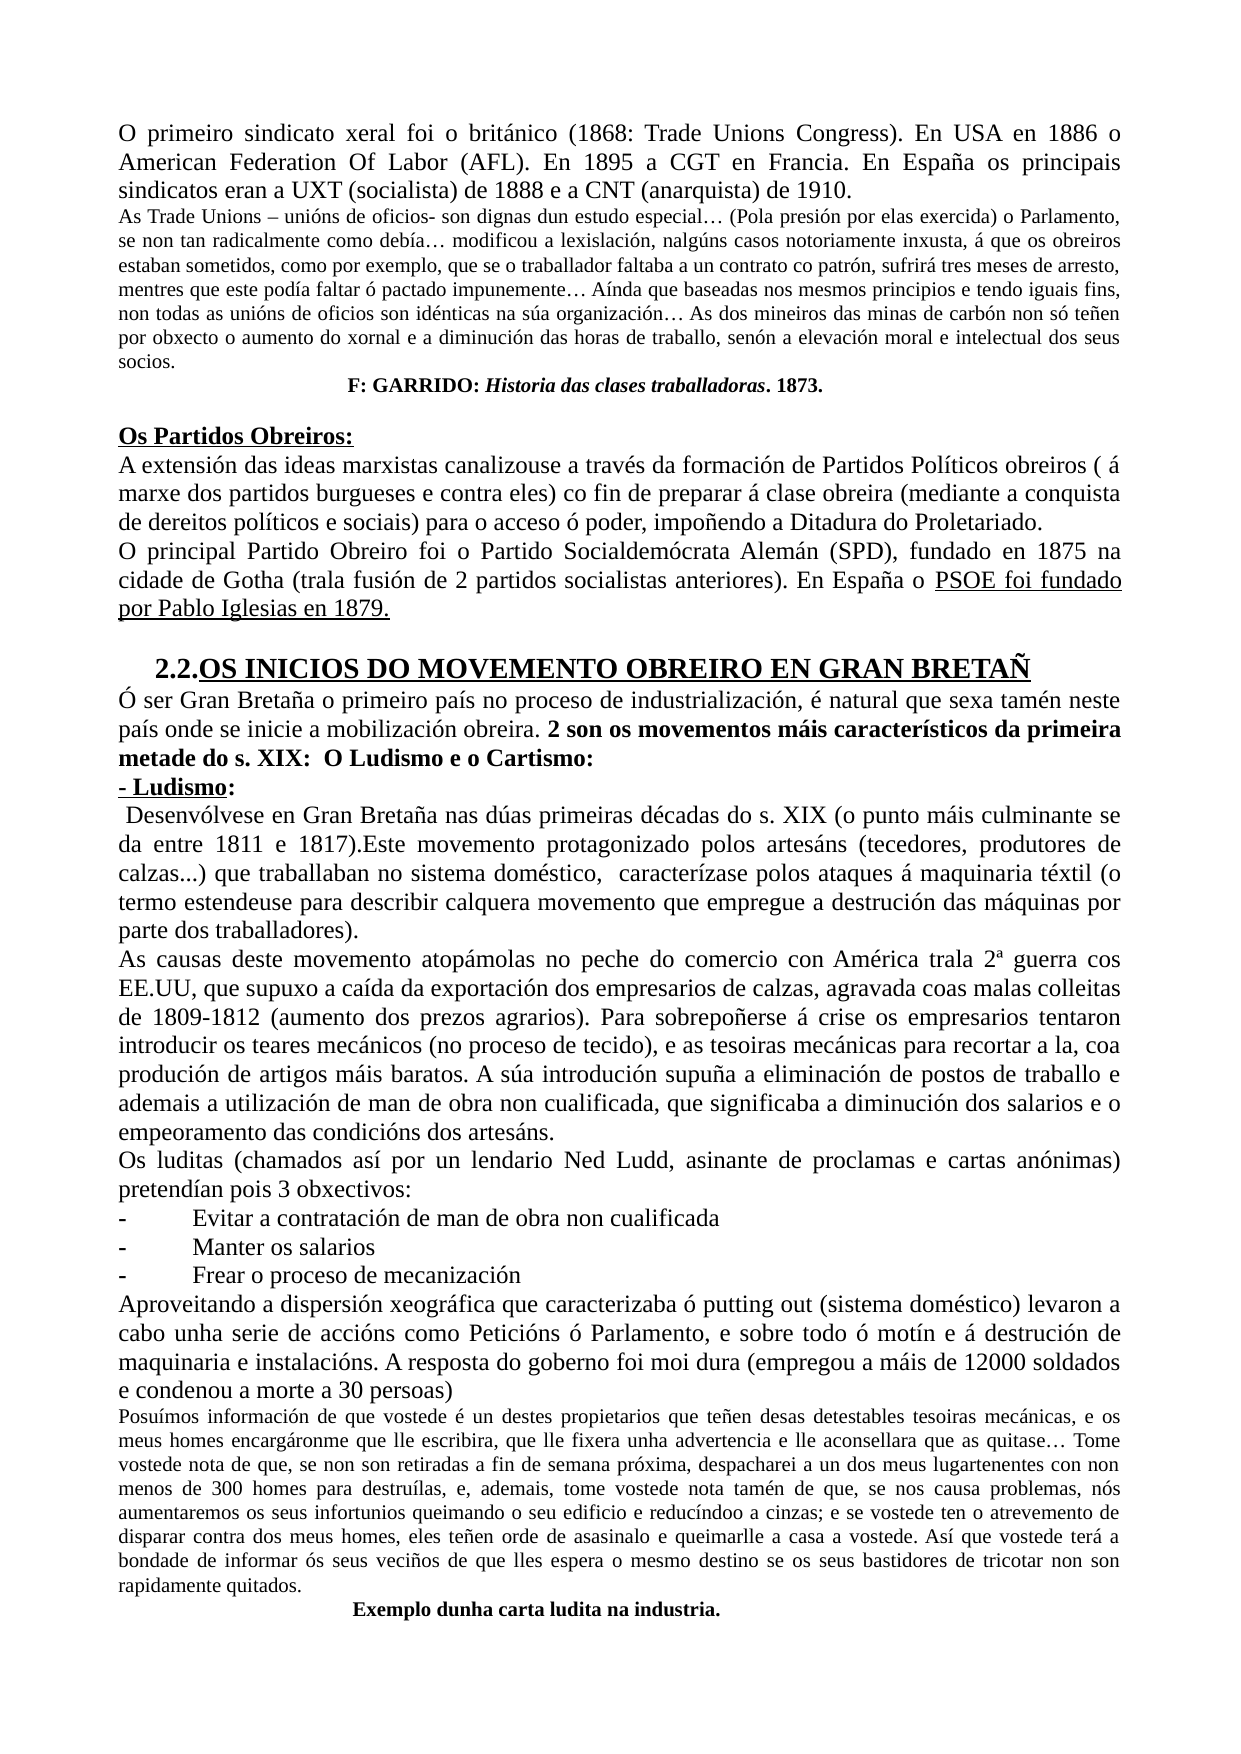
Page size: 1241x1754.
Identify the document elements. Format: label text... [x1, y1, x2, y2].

text - Ludismo: [118, 772, 1122, 800]
list Frear o proceso de mecanización [118, 1260, 1122, 1289]
text Ó ser Gran Bretaña o primeiro país no proceso de industrialización, é natural que sexa tamén neste país onde se inicie a mobilización obreira. 2 son os movementos máis característicos da primeira metade do s. XIX: O Ludismo e o Cartismo: [118, 685, 1122, 772]
text Posuímos información de que vostede é un destes propietarios que teñen desas detestables tesoiras mecánicas, e os meus homes encargáronme que lle escribira, que lle fixera unha advertencia e lle aconsellara que as quitase… Tome vostede nota de que, se non son retiradas a fin de semana próxima, despacharei a un dos meus lugartenentes con non menos de 300 homes para destruílas, e, ademais, tome vostede nota tamén de que, se nos causa problemas, nós aumentaremos os seus infortunios queimando o seu edificio e reducíndoo a cinzas; e se vostede ten o atrevemento de disparar contra dos meus homes, eles teñen orde de asasinalo e queimarlle a casa a vostede. Así que vostede terá a bondade de informar ós seus veciños de que lles espera o mesmo destino se os seus bastidores de tricotar non son rapidamente quitados. [118, 1404, 1122, 1597]
text Aproveitando a dispersión xeográfica que caracterizaba ó putting out (sistema doméstico) levaron a cabo unha serie de accións como Peticións ó Parlamento, e sobre todo ó motín e á destrución de maquinaria e instalacións. A resposta do goberno foi moi dura (empregou a máis de 12000 soldados e condenou a morte a 30 persoas) [118, 1289, 1122, 1404]
text A extensión das ideas marxistas canalizouse a través da formación de Partidos Políticos obreiros ( á marxe dos partidos burgueses e contra eles) co fin de preparar á clase obreira (mediante a conquista de dereitos políticos e sociais) para o acceso ó poder, impoñendo a Ditadura do Proletariado. [118, 450, 1122, 536]
text Os Partidos Obreiros: [118, 421, 1122, 450]
text As Trade Unions – unións de oficios- son dignas dun estudo especial… (Pola presión por elas exercida) o Parlamento, se non tan radicalmente como debía… modificou a lexislación, nalgúns casos notoriamente inxusta, á que os obreiros estaban sometidos, como por exemplo, que se o traballador faltaba a un contrato co patrón, sufrirá tres meses de arresto, mentres que este podía faltar ó pactado impunemente… Aínda que baseadas nos mesmos principios e tendo iguais fins, non todas as unións de oficios son idénticas na súa organización… As dos mineiros das minas de carbón non só teñen por obxecto o aumento do xornal e a diminución das horas de traballo, senón a elevación moral e intelectual dos seus socios. [118, 204, 1122, 373]
text As causas deste movemento atopámolas no peche do comercio con América trala 2ª guerra cos EE.UU, que supuxo a caída da exportación dos empresarios de calzas, agravada coas malas colleitas de 1809-1812 (aumento dos prezos agrarios). Para sobrepoñerse á crise os empresarios tentaron introducir os teares mecánicos (no proceso de tecido), e as tesoiras mecánicas para recortar a la, coa produción de artigos máis baratos. A súa introdución supuña a eliminación de postos de traballo e ademais a utilización de man de obra non cualificada, que significaba a diminución dos salarios e o empeoramento das condicións dos artesáns. [118, 944, 1122, 1145]
text Exemplo dunha carta ludita na industria. [118, 1597, 1122, 1621]
list Evitar a contratación de man de obra non cualificada [118, 1203, 1122, 1232]
text 2.2.OS INICIOS DO MOVEMENTO OBREIRO EN GRAN BRETAÑ [118, 651, 1117, 684]
text O primeiro sindicato xeral foi o británico (1868: Trade Unions Congress). En USA en 1886 o American Federation Of Labor (AFL). En 1895 a CGT en Francia. En España os principais sindicatos eran a UXT (socialista) de 1888 e a CNT (anarquista) de 1910. [118, 118, 1122, 204]
list Manter os salarios [118, 1232, 1122, 1260]
text Desenvólvese en Gran Bretaña nas dúas primeiras décadas do s. XIX (o punto máis culminante se da entre 1811 e 1817).Este movemento protagonizado polos artesáns (tecedores, produtores de calzas...) que traballaban no sistema doméstico, caracterízase polos ataques á maquinaria téxtil (o termo estendeuse para describir calquera movemento que empregue a destrución das máquinas por parte dos traballadores). [118, 800, 1122, 944]
text O principal Partido Obreiro foi o Partido Socialdemócrata Alemán (SPD), fundado en 1875 na cidade de Gotha (trala fusión de 2 partidos socialistas anteriores). En España o PSOE foi fundado por Pablo Iglesias en 1879. [118, 536, 1122, 622]
text F: GARRIDO: Historia das clases traballadoras. 1873. [118, 373, 1122, 397]
text Os luditas (chamados así por un lendario Ned Ludd, asinante de proclamas e cartas anónimas) pretendían pois 3 obxectivos: [118, 1145, 1122, 1203]
